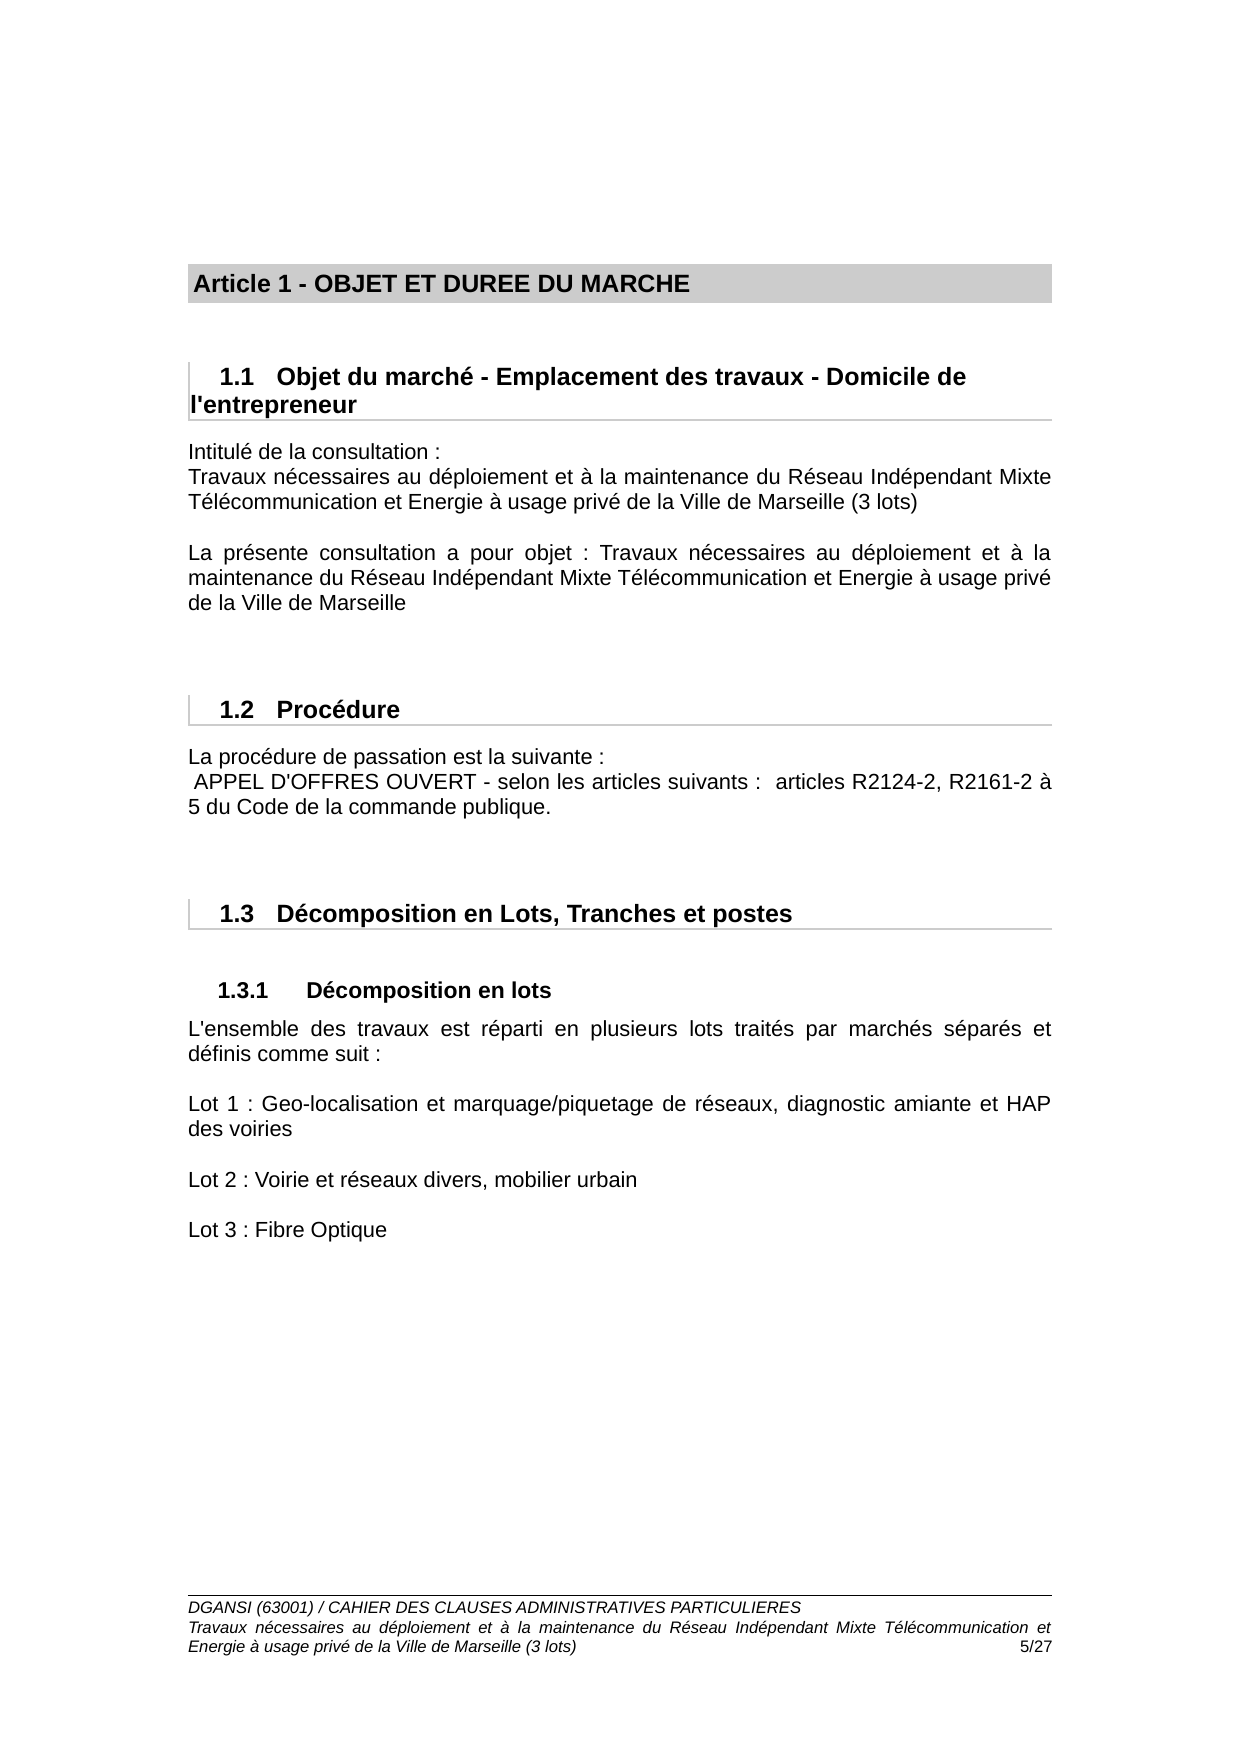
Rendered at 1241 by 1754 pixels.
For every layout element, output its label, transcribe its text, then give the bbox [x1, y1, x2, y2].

text APPEL D'OFFRES OUVERT - selon les articles suivants : articles R2124-2, R2161-2 à 5 du Code de la commande publique. [188, 769, 1052, 819]
text Intitulé de la consultation : [188, 439, 1052, 464]
subtitle Décomposition en lots [188, 977, 1052, 1004]
text La procédure de passation est la suivante : [188, 744, 1052, 769]
subtitle Procédure [190, 695, 1052, 724]
text Travaux nécessaires au déploiement et à la maintenance du Réseau Indépendant Mixte Télécommunication et Energie à usage privé de la Ville de Marseille (3 lots) [188, 464, 1052, 514]
text L'ensemble des travaux est réparti en plusieurs lots traités par marchés séparés et définis comme suit : [188, 1015, 1052, 1066]
text Lot 3 : Fibre Optique [188, 1217, 1052, 1242]
subtitle Décomposition en Lots, Tranches et postes [190, 899, 1052, 928]
text Lot 1 : Geo-localisation et marquage/piquetage de réseaux, diagnostic amiante et HAP des voiries [188, 1091, 1052, 1141]
text Lot 2 : Voirie et réseaux divers, mobilier urbain [188, 1167, 1052, 1192]
subtitle OBJET ET DUREE DU MARCHE [190, 266, 1050, 300]
text La présente consultation a pour objet : Travaux nécessaires au déploiement et à la maintenance du Réseau Indépendant Mixte Télécommunication et Energie à usage privé de la Ville de Marseille [188, 540, 1052, 615]
subtitle Objet du marché - Emplacement des travaux - Domicile de l'entrepreneur [190, 362, 1052, 419]
